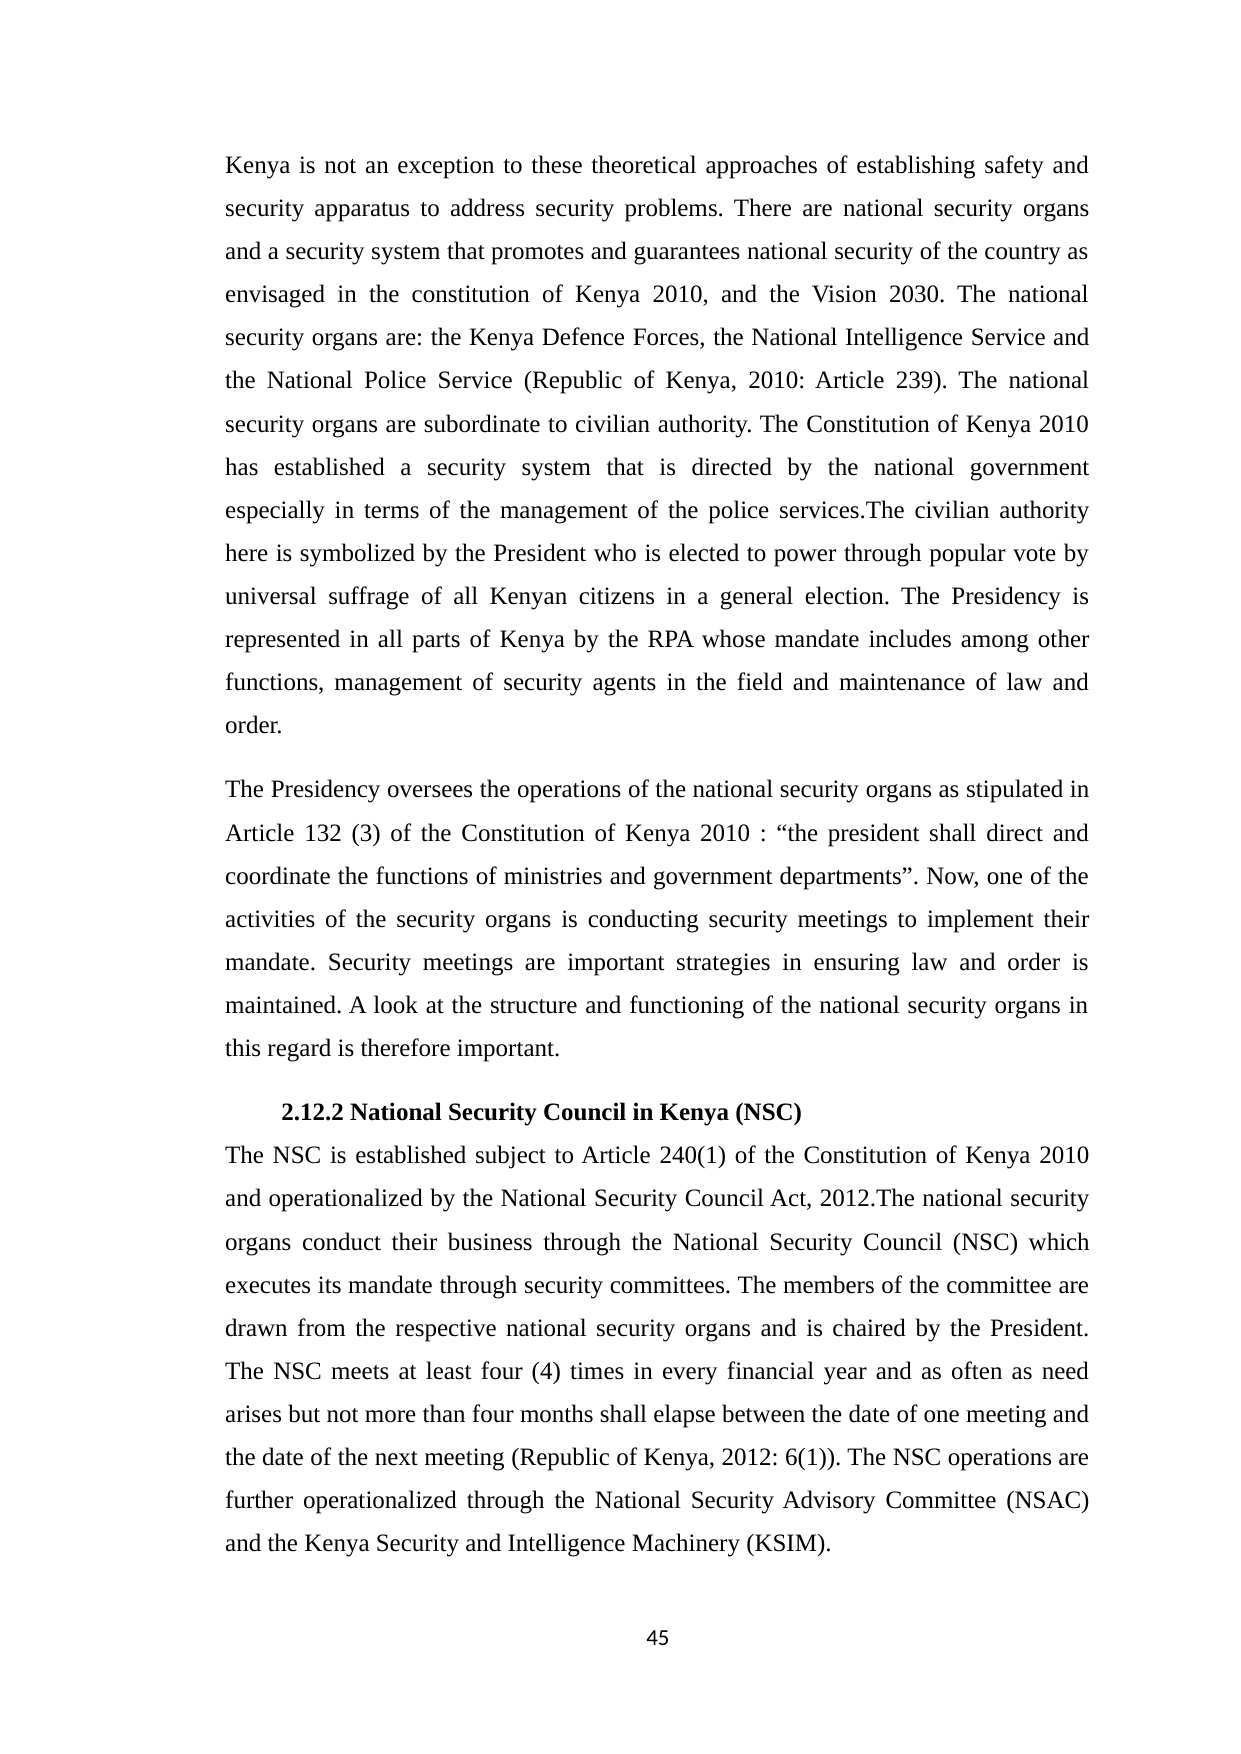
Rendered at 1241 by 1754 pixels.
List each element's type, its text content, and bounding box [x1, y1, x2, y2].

text The Presidency oversees the operations of the national security organs as stipulated in Article 132 (3) of the Constitution of Kenya 2010 : “the president shall direct and coordinate the functions of ministries and government departments”. Now, one of the activities of the security organs is conducting security meetings to implement their mandate. Security meetings are important strategies in ensuring law and order is maintained. A look at the structure and functioning of the national security organs in this regard is therefore important. [225, 774, 1090, 1062]
text The NSC is established subject to Article 240(1) of the Constitution of Kenya 2010 and operationalized by the National Security Council Act, 2012.The national security organs conduct their business through the National Security Council (NSC) which executes its mandate through security committees. The members of the committee are drawn from the respective national security organs and is chaired by the President. The NSC meets at least four (4) times in every financial year and as often as need arises but not more than four months shall elapse between the date of one meeting and the date of the next meeting (Republic of Kenya, 2012: 6(1)). The NSC operations are further operationalized through the National Security Advisory Committee (NSAC) and the Kenya Security and Intelligence Machinery (KSIM). [225, 1140, 1090, 1557]
subtitle 2.12.2 National Security Council in Kenya (NSC) [225, 1097, 1090, 1126]
text Kenya is not an exception to these theoretical approaches of establishing safety and security apparatus to address security problems. There are national security organs and a security system that promotes and guarantees national security of the country as envisaged in the constitution of Kenya 2010, and the Vision 2030. The national security organs are: the Kenya Defence Forces, the National Intelligence Service and the National Police Service (Republic of Kenya, 2010: Article 239). The national security organs are subordinate to civilian authority. The Constitution of Kenya 2010 has established a security system that is directed by the national government especially in terms of the management of the police services.The civilian authority here is symbolized by the President who is elected to power through popular vote by universal suffrage of all Kenyan citizens in a general election. The Presidency is represented in all parts of Kenya by the RPA whose mandate includes among other functions, management of security agents in the field and maintenance of law and order. [225, 150, 1090, 739]
